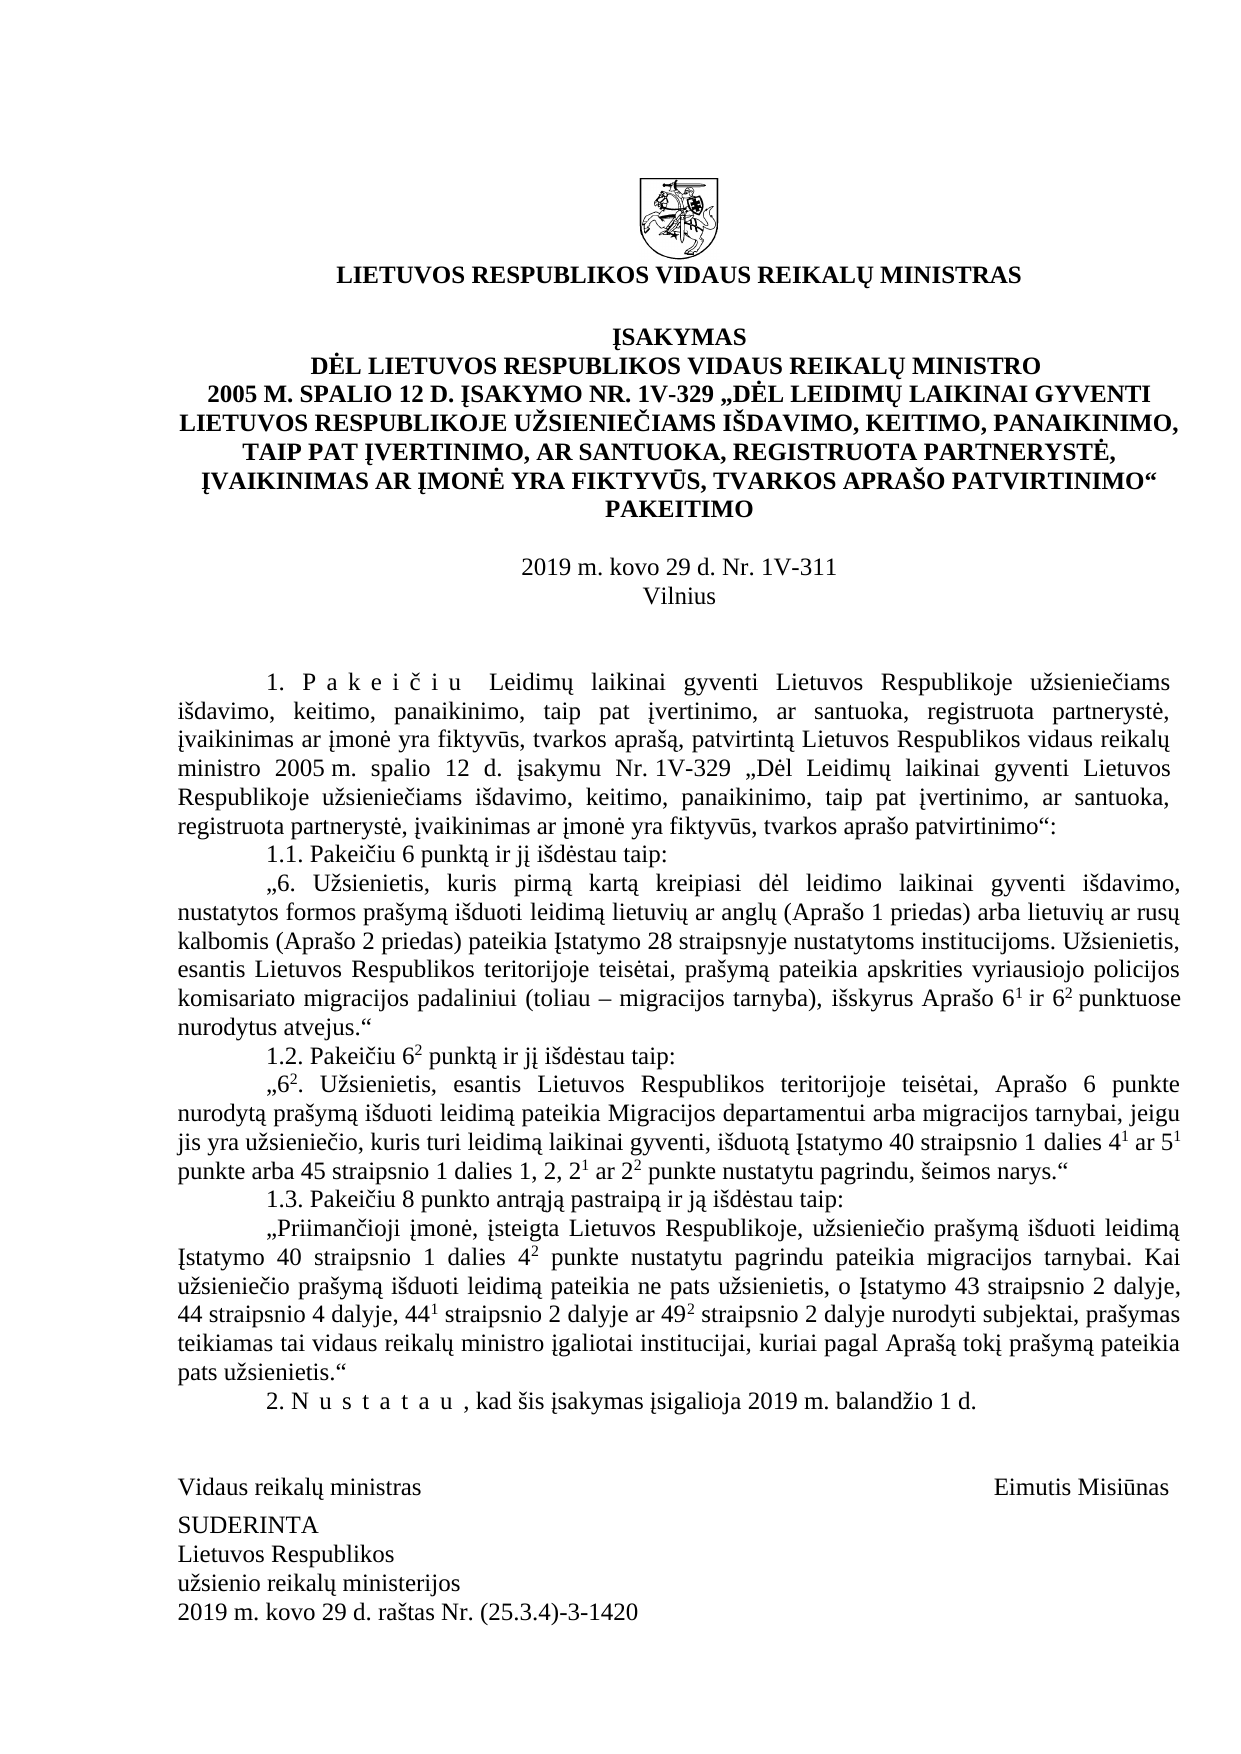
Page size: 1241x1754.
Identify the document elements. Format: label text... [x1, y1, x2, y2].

text 1.3. Pakeičiu 8 punkto antrąją pastraipą ir ją išdėstau taip: [177, 1184, 1181, 1213]
text 2. Nustatau, kad šis įsakymas įsigalioja 2019 m. balandžio 1 d. [177, 1386, 1181, 1414]
text SUDERINTA [177, 1510, 1181, 1539]
text Vidaus reikalų ministras Eimutis Misiūnas [177, 1472, 1178, 1501]
text 1.1. Pakeičiu 6 punktą ir jį išdėstau taip: [177, 839, 1181, 868]
text Lietuvos Respublikos [177, 1539, 1181, 1568]
text DĖL LIETUVOS RESPUBLIKOS VIDAUS REIKALŲ MINISTRO [177, 351, 1181, 379]
text 1.2. Pakeičiu 62 punktą ir jį išdėstau taip: [177, 1041, 1181, 1069]
text Vilnius [177, 581, 1181, 609]
text 2019 m. kovo 29 d. Nr. 1V-311 [177, 552, 1181, 581]
text užsienio reikalų ministerijos [177, 1568, 1181, 1597]
text 1. Pakeičiu Leidimų laikinai gyventi Lietuvos Respublikoje užsieniečiams išdavimo, keitimo, panaikinimo, taip pat įvertinimo, ar santuoka, registruota partnerystė, įvaikinimas ar įmonė yra fiktyvūs, tvarkos aprašą, patvirtintą Lietuvos Respublikos vidaus reikalų ministro 2005 m. spalio 12 d. įsakymu Nr. 1V-329 „Dėl Leidimų laikinai gyventi Lietuvos Respublikoje užsieniečiams išdavimo, keitimo, panaikinimo, taip pat įvertinimo, ar santuoka, registruota partnerystė, įvaikinimas ar įmonė yra fiktyvūs, tvarkos aprašo patvirtinimo“: [177, 667, 1171, 839]
text 2019 m. kovo 29 d. raštas Nr. (25.3.4)-3-1420 [177, 1597, 1181, 1625]
text 2005 M. SPALIO 12 D. ĮSAKYMO NR. 1V-329 „DĖL LEIDIMŲ LAIKINAI GYVENTI LIETUVOS RESPUBLIKOJE UŽSIENIEČIAMS IŠDAVIMO, KEITIMO, PANAIKINIMO, TAIP PAT ĮVERTINIMO, AR SANTUOKA, REGISTRUOTA PARTNERYSTĖ, ĮVAIKINIMAS AR ĮMONĖ YRA FIKTYVŪS, TVARKOS APRAŠO PATVIRTINIMO“ PAKEITIMO [177, 379, 1181, 523]
text ĮSAKYMAS [177, 322, 1181, 351]
text „Priimančioji įmonė, įsteigta Lietuvos Respublikoje, užsieniečio prašymą išduoti leidimą Įstatymo 40 straipsnio 1 dalies 42 punkte nustatytu pagrindu pateikia migracijos tarnybai. Kai užsieniečio prašymą išduoti leidimą pateikia ne pats užsienietis, o Įstatymo 43 straipsnio 2 dalyje, 44 straipsnio 4 dalyje, 441 straipsnio 2 dalyje ar 492 straipsnio 2 dalyje nurodyti subjektai, prašymas teikiamas tai vidaus reikalų ministro įgaliotai institucijai, kuriai pagal Aprašą tokį prašymą pateikia pats užsienietis.“ [177, 1213, 1181, 1386]
text „6. Užsienietis, kuris pirmą kartą kreipiasi dėl leidimo laikinai gyventi išdavimo, nustatytos formos prašymą išduoti leidimą lietuvių ar anglų (Aprašo 1 priedas) arba lietuvių ar rusų kalbomis (Aprašo 2 priedas) pateikia Įstatymo 28 straipsnyje nustatytoms institucijoms. Užsienietis, esantis Lietuvos Respublikos teritorijoje teisėtai, prašymą pateikia apskrities vyriausiojo policijos komisariato migracijos padaliniui (toliau – migracijos tarnyba), išskyrus Aprašo 61 ir 62 punktuose nurodytus atvejus.“ [177, 868, 1181, 1041]
text LIETUVOS RESPUBLIKOS VIDAUS REIKALŲ MINISTRAS [177, 260, 1181, 289]
text „62. Užsienietis, esantis Lietuvos Respublikos teritorijoje teisėtai, Aprašo 6 punkte nurodytą prašymą išduoti leidimą pateikia Migracijos departamentui arba migracijos tarnybai, jeigu jis yra užsieniečio, kuris turi leidimą laikinai gyventi, išduotą Įstatymo 40 straipsnio 1 dalies 41 ar 51 punkte arba 45 straipsnio 1 dalies 1, 2, 21 ar 22 punkte nustatytu pagrindu, šeimos narys.“ [177, 1069, 1181, 1184]
